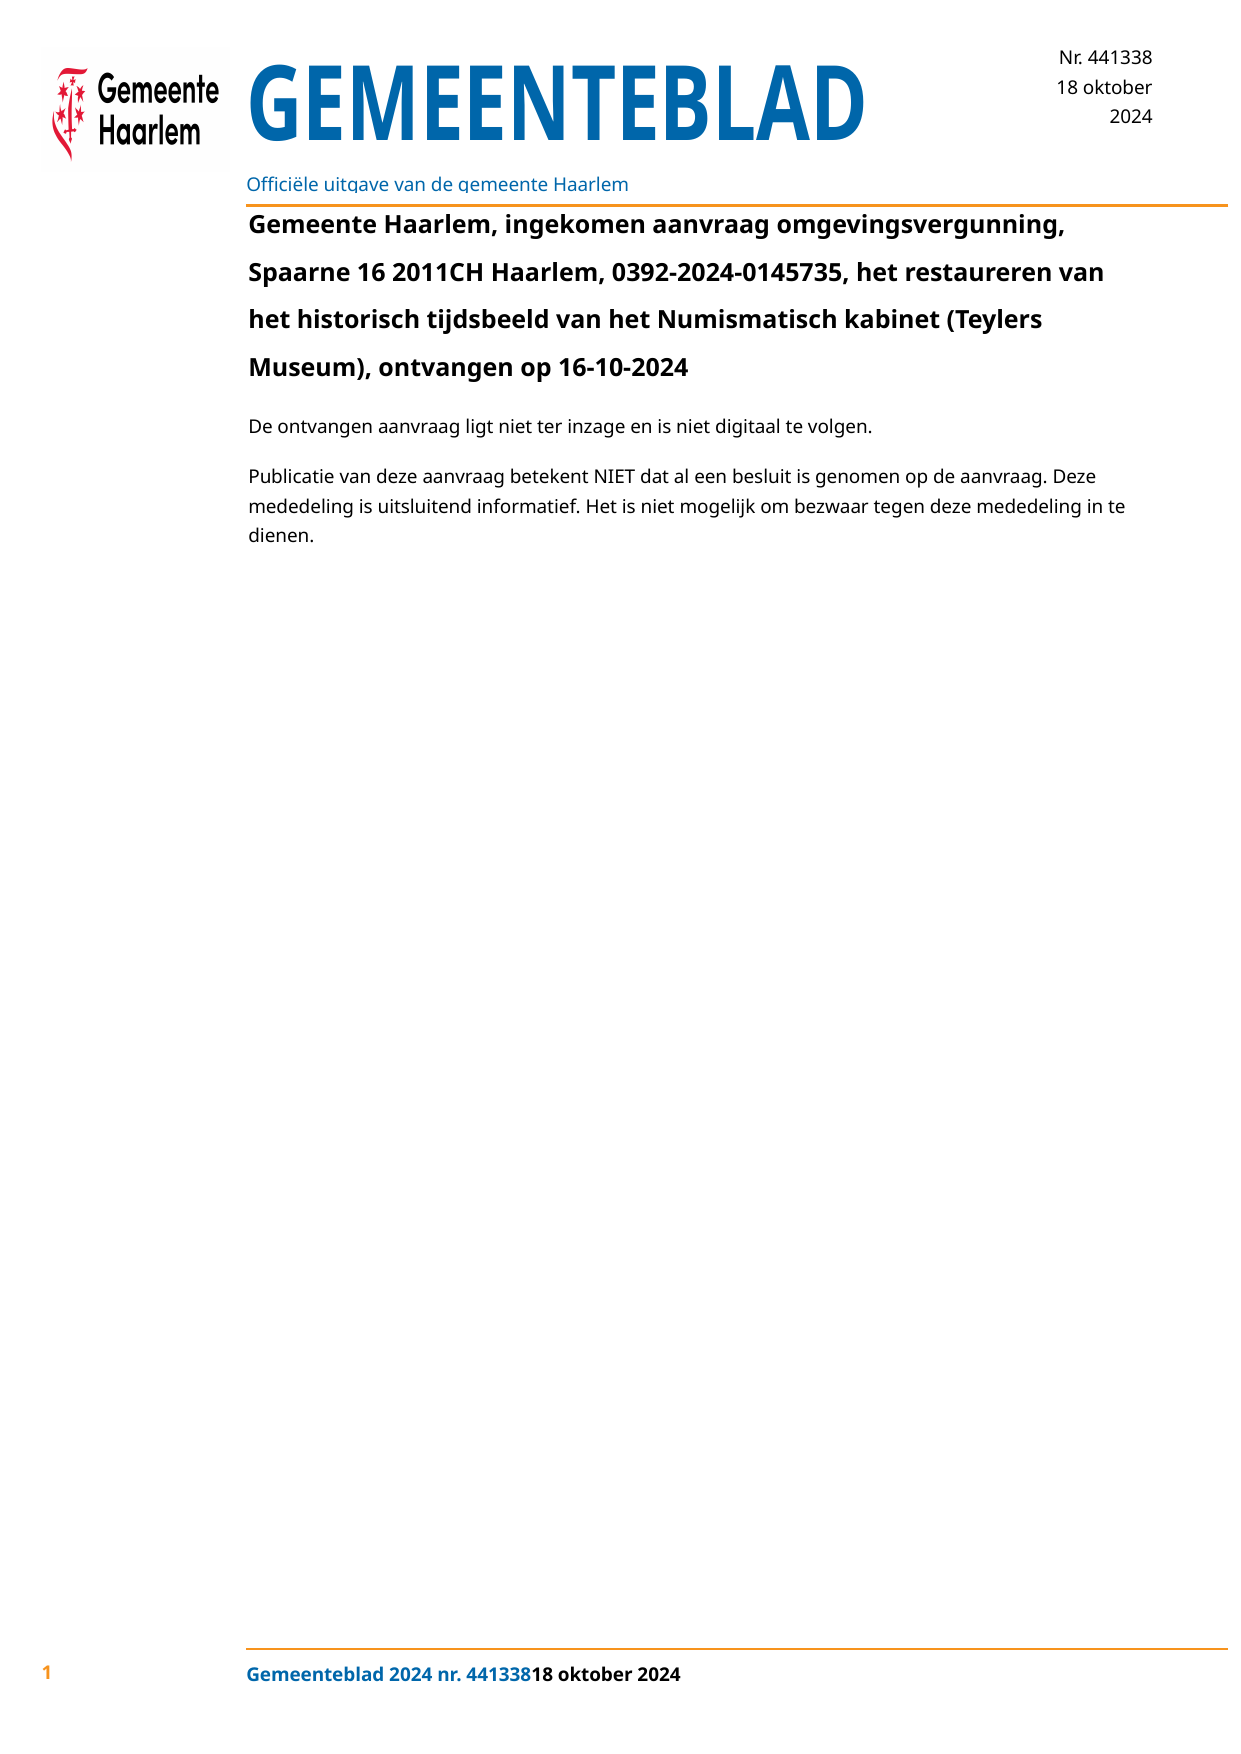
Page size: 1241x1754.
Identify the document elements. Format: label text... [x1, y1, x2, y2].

text De ontvangen aanvraag ligt niet ter inzage en is niet digitaal te volgen. [248, 413, 1152, 439]
picture [41, 47, 231, 172]
text Publicatie van deze aanvraag betekent NIET dat al een besluit is genomen op de aanvraag. Deze mededeling is uitsluitend informatief. Het is niet mogelijk om bezwaar tegen deze mededeling in te dienen. [248, 463, 1152, 548]
text Gemeente Haarlem, ingekomen aanvraag omgevingsvergunning, Spaarne 16 2011CH Haarlem, 0392-2024-0145735, het restaureren van het historisch tijdsbeeld van het Numismatisch kabinet (Teylers Museum), ontvangen op 16-10-2024 [248, 207, 1152, 384]
